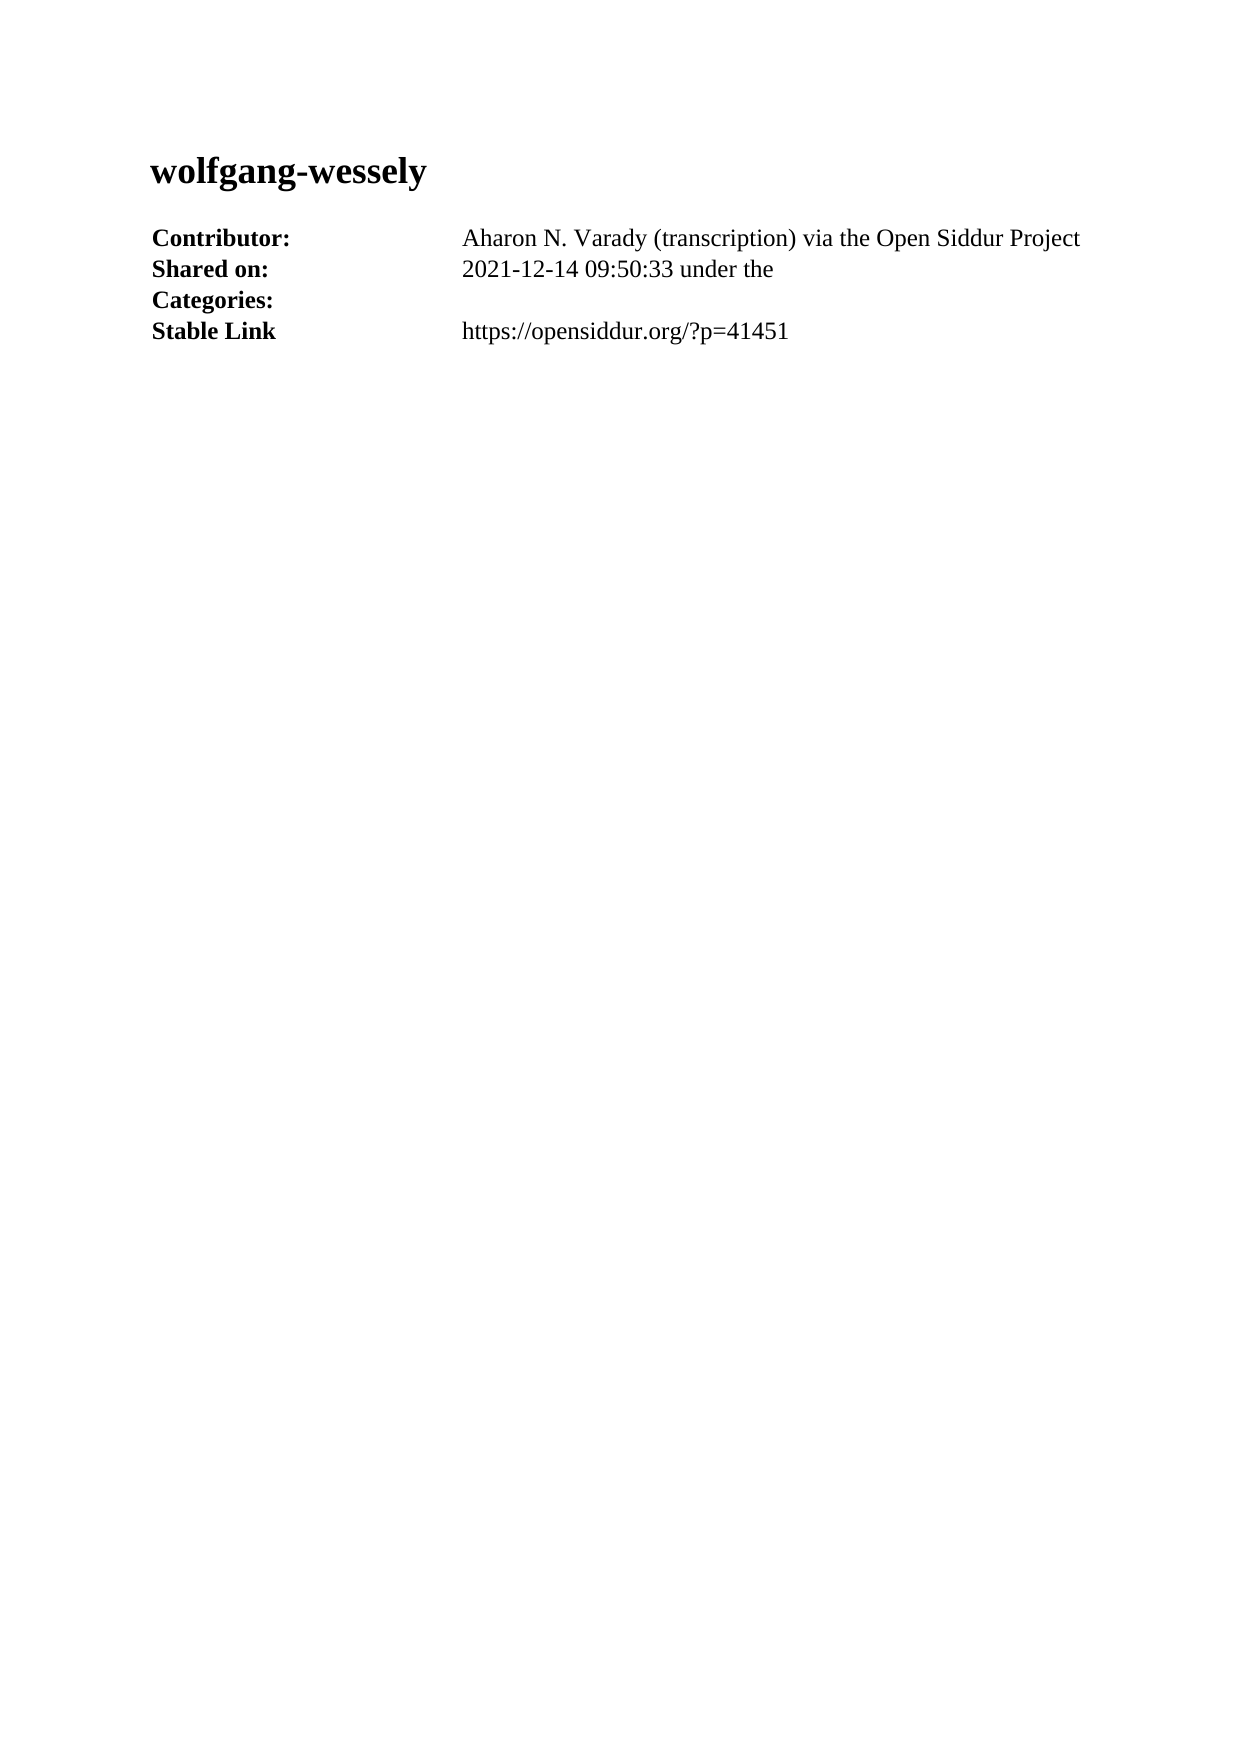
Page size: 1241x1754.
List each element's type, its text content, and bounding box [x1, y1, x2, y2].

table_header Aharon N. Varady (transcription) via the Open Siddur Project [460, 223, 1090, 253]
table_cell https://opensiddur.org/?p=41451 [460, 315, 1090, 346]
table_cell 2021-12-14 09:50:33 under the [460, 254, 1090, 284]
table_header Contributor: [150, 223, 460, 253]
table_cell Shared on: [150, 254, 460, 284]
subtitle wolfgang-wessely [150, 150, 1090, 192]
table_cell Stable Link [150, 315, 460, 346]
table_cell Categories: [150, 284, 460, 315]
table_cell [460, 284, 1090, 315]
